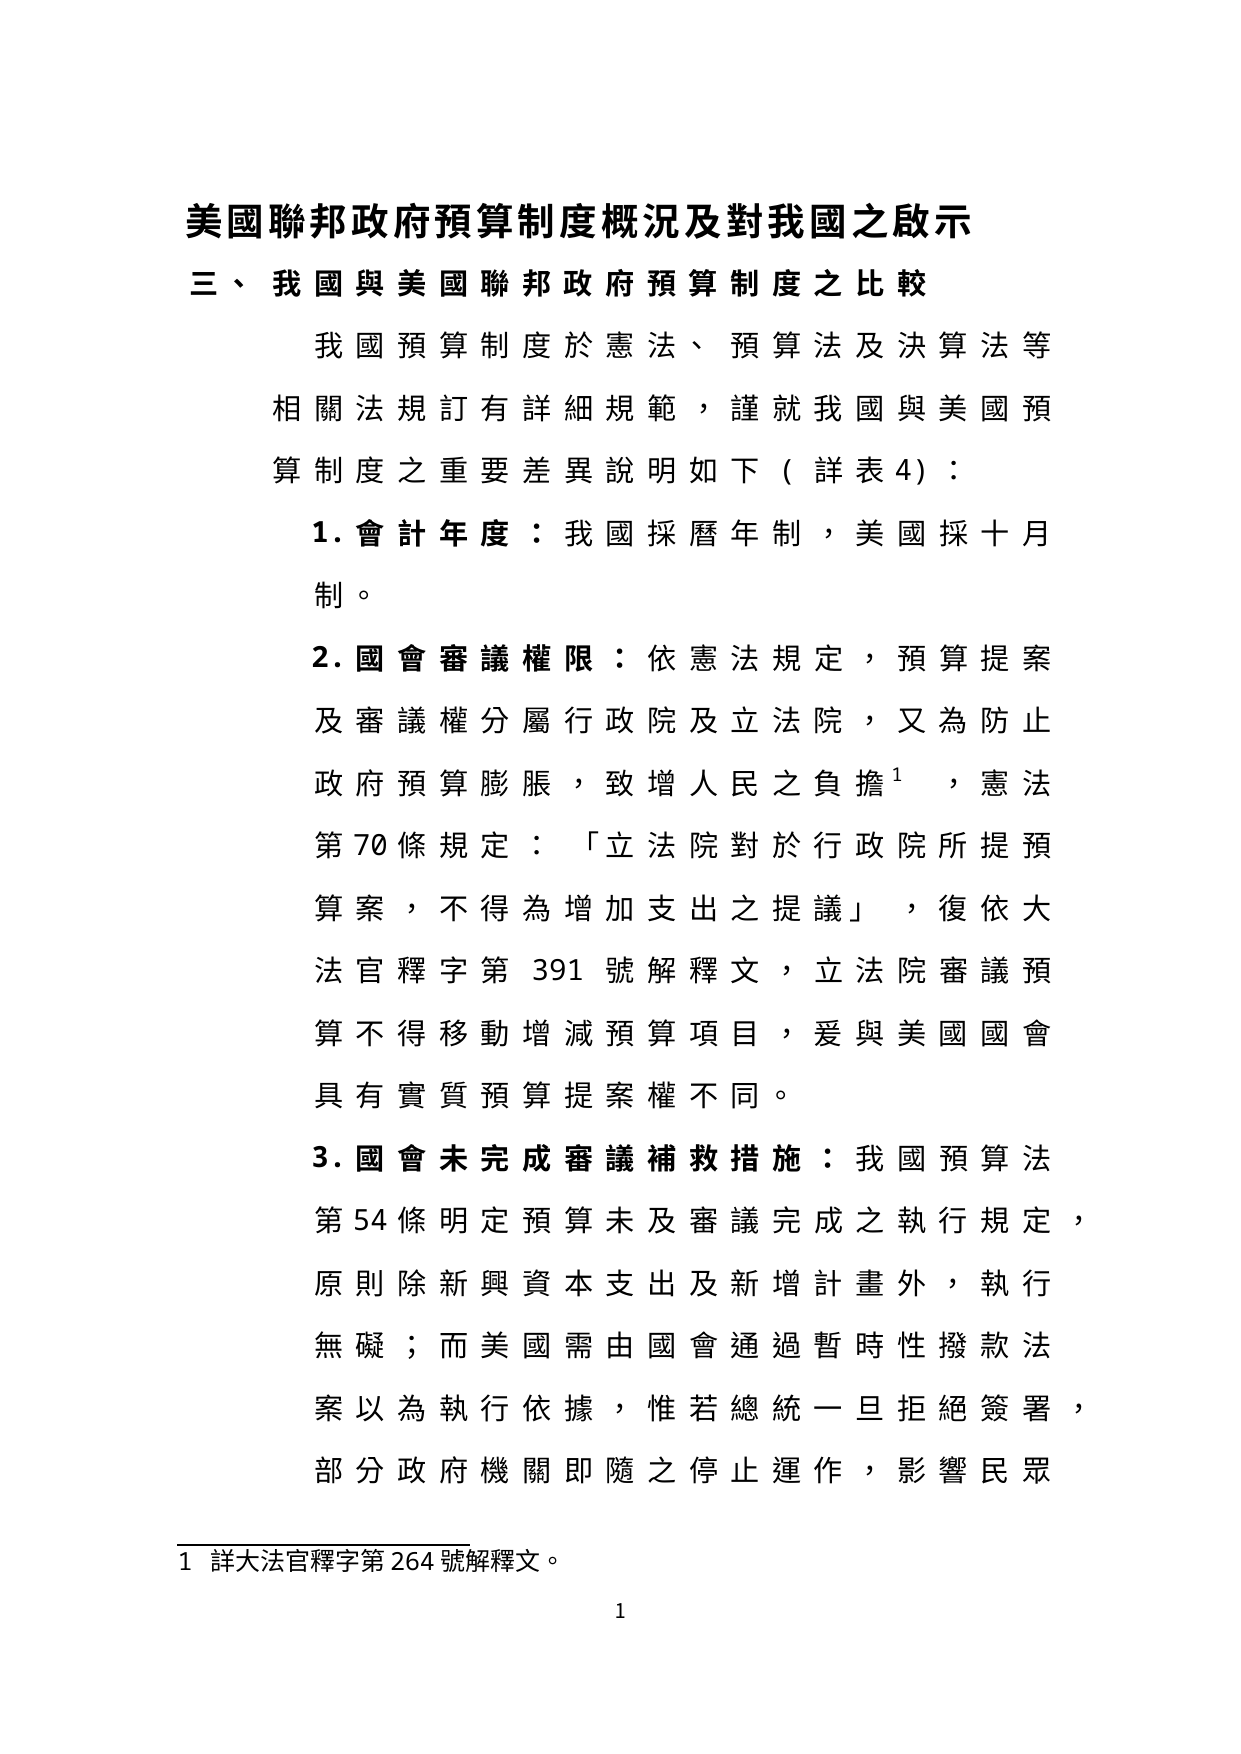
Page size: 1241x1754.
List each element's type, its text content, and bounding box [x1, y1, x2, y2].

text 美國聯邦政府預算制度概況及對我國之啟示 [183, 177, 1058, 240]
text 三、我國與美國聯邦政府預算制度之比較 [183, 240, 1058, 302]
text 我國預算制度於憲法、預算法及決算法等相關法規訂有詳細規範，謹就我國與美國預算制度之重要差異說明如下(詳表4)： [242, 302, 1058, 490]
text 詳大法官釋字第264號解釋文。 [177, 1546, 1063, 1577]
text 3.國會未完成審議補救措施：我國預算法第54條明定預算未及審議完成之執行規定，原則除新興資本支出及新增計畫外，執行無礙；而美國需由國會通過暫時性撥款法案以為執行依據，惟若總統一旦拒絕簽署，部分政府機關即隨之停止運作，影響民眾權益。 [271, 1115, 1058, 1490]
text 2.國會審議權限：依憲法規定，預算提案及審議權分屬行政院及立法院，又為防止政府預算膨脹，致增人民之負擔，憲法第70條規定：「立法院對於行政院所提預算案，不得為增加支出之提議」，復依大法官釋字第391號解釋文，立法院審議預算不得移動增減預算項目，爰與美國國會具有實質預算提案權不同。 [271, 615, 1058, 1115]
text 1.會計年度：我國採曆年制，美國採十月制。 [271, 490, 1058, 615]
